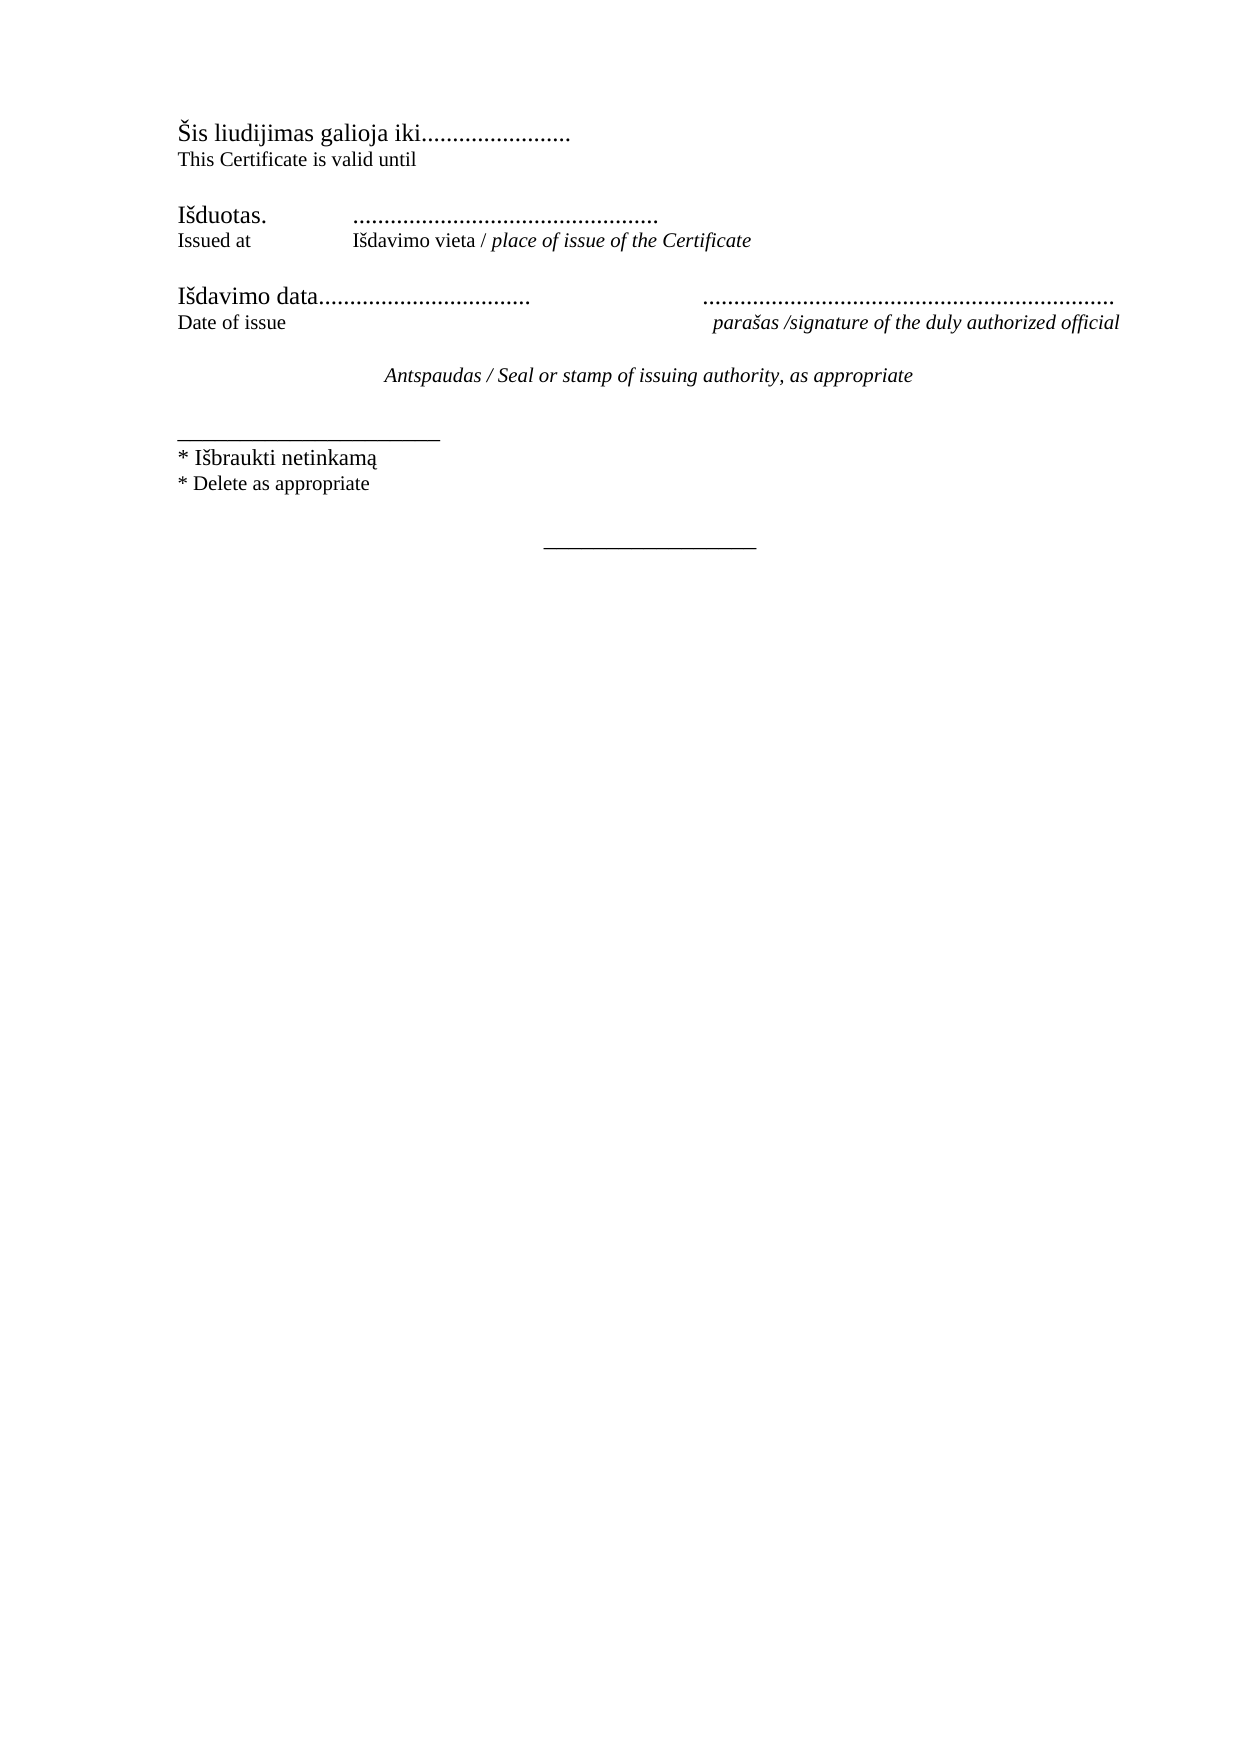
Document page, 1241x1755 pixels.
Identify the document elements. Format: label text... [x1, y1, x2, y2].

text Antspaudas / Seal or stamp of issuing authority, as appropriate [177, 363, 1122, 387]
text Išduotas. ................................................. [177, 200, 1122, 228]
text Date of issue parašas /signature of the duly authorized official [177, 310, 1122, 334]
text This Certificate is valid until [177, 147, 1122, 171]
text Issued at Išdavimo vieta / place of issue of the Certificate [177, 228, 1122, 252]
text * Delete as appropriate [177, 471, 1122, 495]
text Šis liudijimas galioja iki........................ [177, 118, 1122, 147]
text * Išbraukti netinkamą [177, 444, 1122, 471]
text Išdavimo data.................................. [177, 281, 1122, 310]
text _________________ [177, 523, 1122, 552]
text _____________________ [177, 416, 1122, 444]
